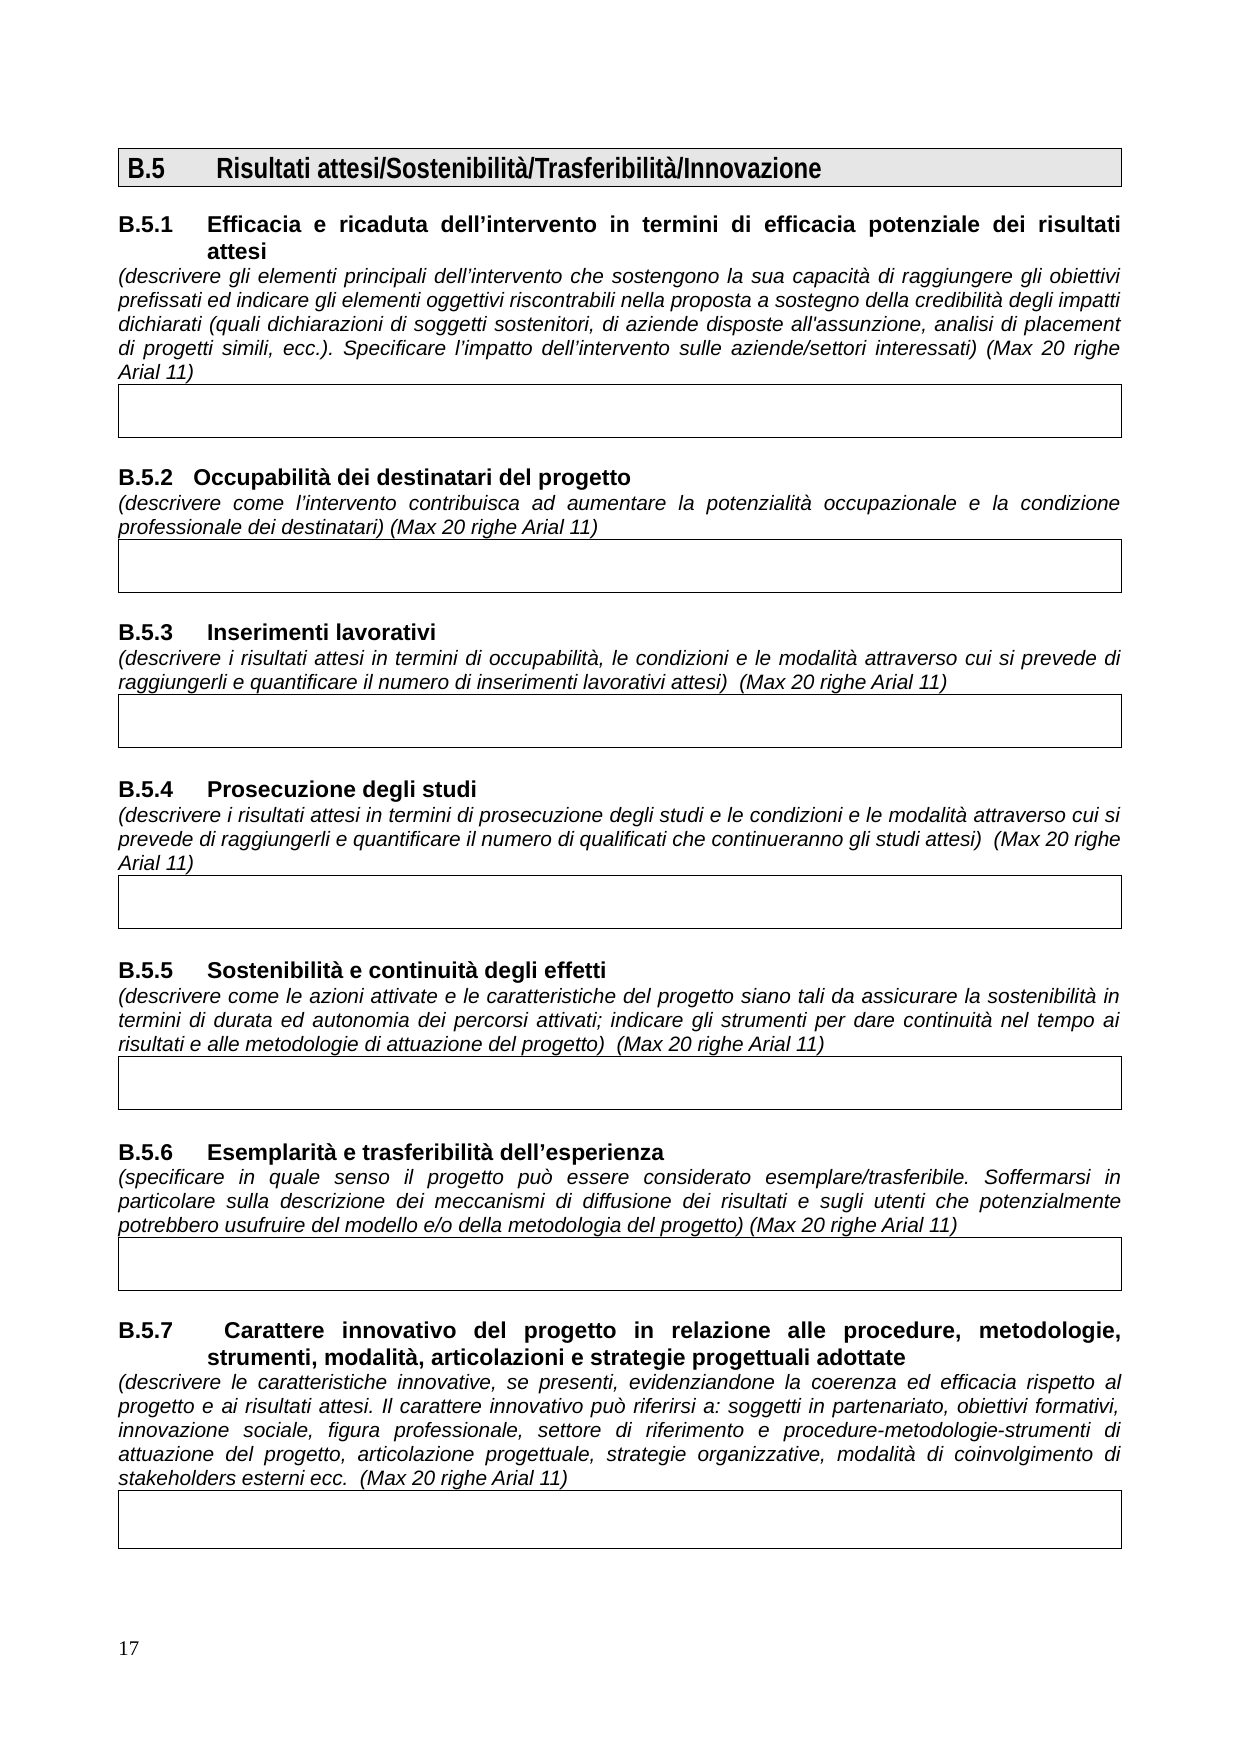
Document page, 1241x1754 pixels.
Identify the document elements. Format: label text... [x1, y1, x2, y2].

text B.5.7 Carattere innovativo del progetto in relazione alle procedure, metodologie, strumenti, modalità, articolazioni e strategie progettuali adottate [118, 1317, 1122, 1370]
text B.5.1 Efficacia e ricaduta dell’intervento in termini di efficacia potenziale dei risultati attesi [118, 211, 1122, 264]
text B.5.3 Inserimenti lavorativi [118, 619, 1122, 646]
text B.5.6 Esemplarità e trasferibilità dell’esperienza [118, 1139, 1122, 1165]
text B.5.4 Prosecuzione degli studi [118, 776, 1122, 803]
text (descrivere i risultati attesi in termini di occupabilità, le condizioni e le modalità attraverso cui si prevede di raggiungerli e quantificare il numero di inserimenti lavorativi attesi) (Max 20 righe Arial 11) [118, 646, 1122, 693]
text (descrivere gli elementi principali dell’intervento che sostengono la sua capacità di raggiungere gli obiettivi prefissati ed indicare gli elementi oggettivi riscontrabili nella proposta a sostegno della credibilità degli impatti dichiarati (quali dichiarazioni di soggetti sostenitori, di aziende disposte all'assunzione, analisi di placement di progetti simili, ecc.). Specificare l’impatto dell’intervento sulle aziende/settori interessati) (Max 20 righe Arial 11) [118, 264, 1122, 384]
text (descrivere come l’intervento contribuisca ad aumentare la potenzialità occupazionale e la condizione professionale dei destinatari) (Max 20 righe Arial 11) [118, 491, 1122, 539]
text (descrivere le caratteristiche innovative, se presenti, evidenziandone la coerenza ed efficacia rispetto al progetto e ai risultati attesi. Il carattere innovativo può riferirsi a: soggetti in partenariato, obiettivi formativi, innovazione sociale, figura professionale, settore di riferimento e procedure-metodologie-strumenti di attuazione del progetto, articolazione progettuale, strategie organizzative, modalità di coinvolgimento di stakeholders esterni ecc. (Max 20 righe Arial 11) [118, 1370, 1122, 1490]
text B.5.5 Sostenibilità e continuità degli effetti [118, 957, 1122, 984]
text B.5 Risultati attesi/Sostenibilità/Trasferibilità/Innovazione [119, 149, 1121, 186]
text (descrivere i risultati attesi in termini di prosecuzione degli studi e le condizioni e le modalità attraverso cui si prevede di raggiungerli e quantificare il numero di qualificati che continueranno gli studi attesi) (Max 20 righe Arial 11) [118, 803, 1122, 874]
text B.5.2 Occupabilità dei destinatari del progetto [118, 464, 1122, 491]
text (specificare in quale senso il progetto può essere considerato esemplare/trasferibile. Soffermarsi in particolare sulla descrizione dei meccanismi di diffusione dei risultati e sugli utenti che potenzialmente potrebbero usufruire del modello e/o della metodologia del progetto) (Max 20 righe Arial 11) [118, 1165, 1122, 1237]
text (descrivere come le azioni attivate e le caratteristiche del progetto siano tali da assicurare la sostenibilità in termini di durata ed autonomia dei percorsi attivati; indicare gli strumenti per dare continuità nel tempo ai risultati e alle metodologie di attuazione del progetto) (Max 20 righe Arial 11) [118, 984, 1122, 1056]
